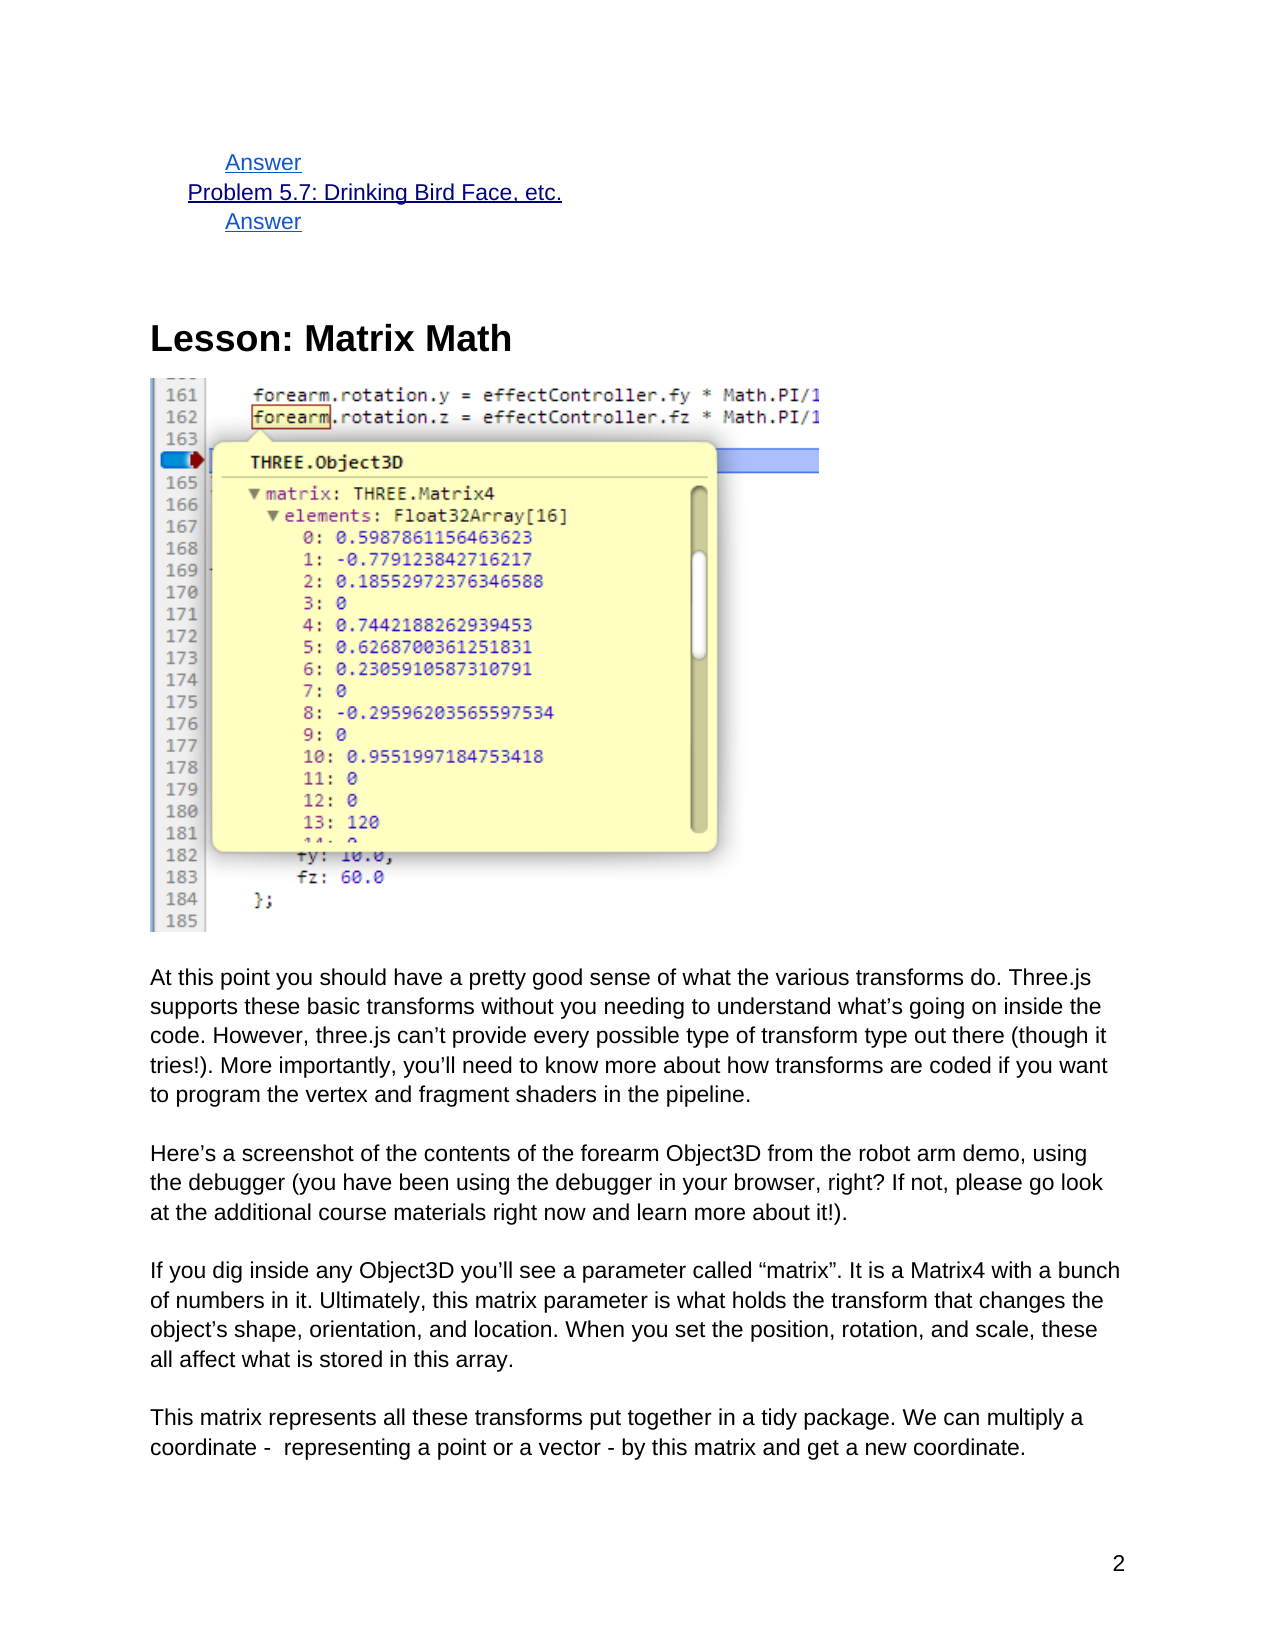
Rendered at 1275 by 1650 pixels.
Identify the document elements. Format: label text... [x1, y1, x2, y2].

text This matrix represents all these transforms put together in a tidy package. We can multiply a coordinate - representing a point or a vector - by this matrix and get a new coordinate. [150, 1405, 1125, 1460]
text Problem 5.7: Drinking Bird Face, etc. [187, 179, 1125, 205]
text If you dig inside any Object3D you’ll see a parameter called “matrix”. It is a Matrix4 with a bunch of numbers in it. Ultimately, this matrix parameter is what holds the transform that changes the object’s shape, orientation, and location. When you set the position, rotation, and scale, these all affect what is stored in this array. [150, 1258, 1125, 1372]
subtitle Lesson: Matrix Math [150, 317, 1125, 359]
picture [150, 378, 819, 932]
text Answer [225, 150, 1125, 176]
text At this point you should have a pretty good sense of what the various transforms do. Three.js supports these basic transforms without you needing to understand what’s going on inside the code. However, three.js can’t provide every possible type of transform type out there (though it tries!). More importantly, you’ll need to know more about how transforms are coded if you want to program the vertex and fragment shaders in the pipeline. [150, 964, 1125, 1107]
text Here’s a screenshot of the contents of the forearm Object3D from the robot arm demo, using the debugger (you have been using the debugger in your browser, right? If not, please go look at the additional course materials right now and learn more about it!). [150, 1141, 1125, 1225]
text Answer [225, 209, 1125, 234]
